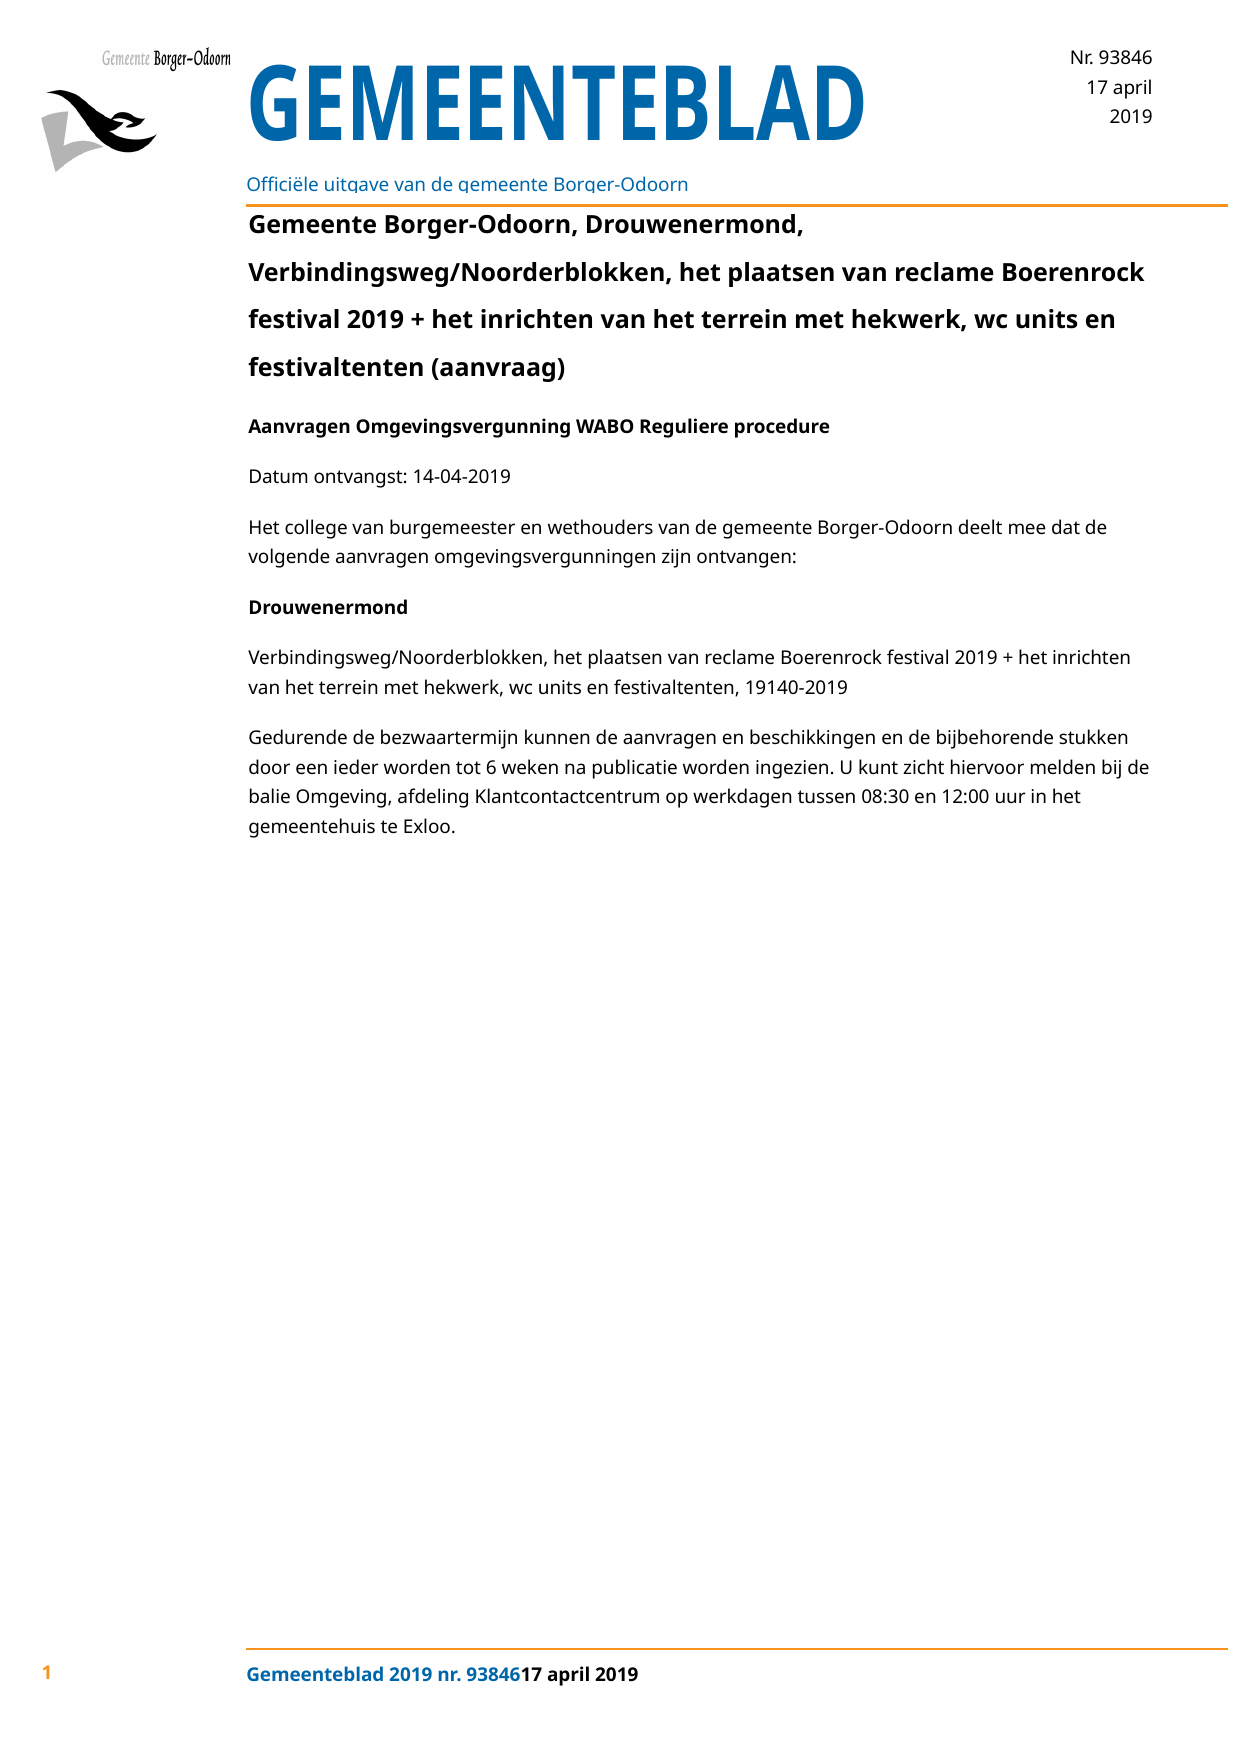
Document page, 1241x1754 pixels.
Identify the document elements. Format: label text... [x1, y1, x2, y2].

picture [41, 47, 231, 172]
text Het college van burgemeester en wethouders van de gemeente Borger-Odoorn deelt mee dat de volgende aanvragen omgevingsvergunningen zijn ontvangen: [248, 514, 1152, 569]
text Datum ontvangst: 14-04-2019 [248, 463, 1152, 489]
text Gedurende de bezwaartermijn kunnen de aanvragen en beschikkingen en de bijbehorende stukken door een ieder worden tot 6 weken na publicatie worden ingezien. U kunt zicht hiervoor melden bij de balie Omgeving, afdeling Klantcontactcentrum op werkdagen tussen 08:30 en 12:00 uur in het gemeentehuis te Exloo. [248, 724, 1152, 839]
text Drouwenermond [248, 594, 1152, 620]
text Aanvragen Omgevingsvergunning WABO Reguliere procedure [248, 413, 1152, 439]
text Verbindingsweg/Noorderblokken, het plaatsen van reclame Boerenrock festival 2019 + het inrichten van het terrein met hekwerk, wc units en festivaltenten, 19140-2019 [248, 644, 1152, 700]
text Gemeente Borger-Odoorn, Drouwenermond, Verbindingsweg/Noorderblokken, het plaatsen van reclame Boerenrock festival 2019 + het inrichten van het terrein met hekwerk, wc units en festivaltenten (aanvraag) [248, 207, 1152, 384]
